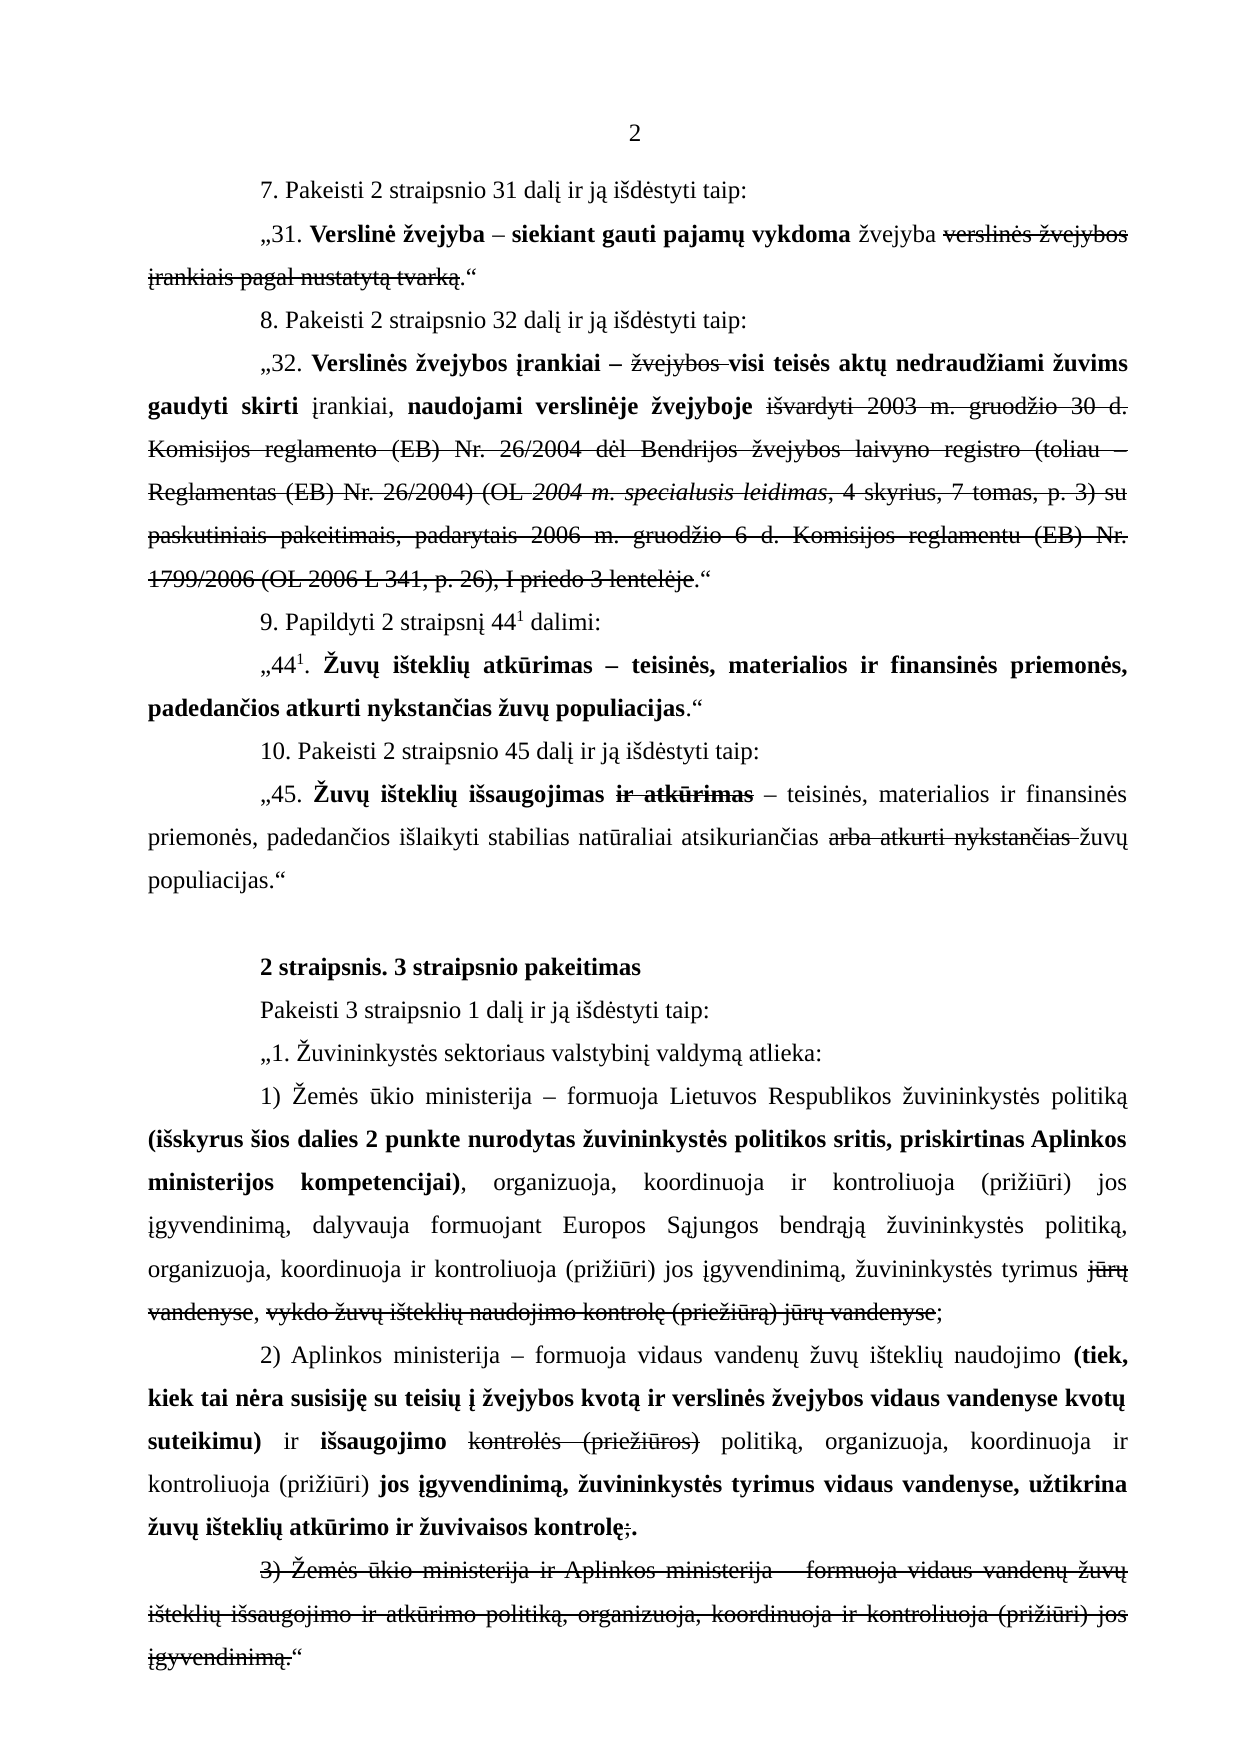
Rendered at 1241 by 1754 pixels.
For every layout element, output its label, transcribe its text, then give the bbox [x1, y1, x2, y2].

text 1) Žemės ūkio ministerija – formuoja Lietuvos Respublikos žuvininkystės politiką (išskyrus šios dalies 2 punkte nurodytas žuvininkystės politikos sritis, priskirtinas Aplinkos ministerijos kompetencijai), organizuoja, koordinuoja ir kontroliuoja (prižiūri) jos įgyvendinimą, dalyvauja formuojant Europos Sąjungos bendrąją žuvininkystės politiką, organizuoja, koordinuoja ir kontroliuoja (prižiūri) jos įgyvendinimą, žuvininkystės tyrimus jūrų vandenyse, vykdo žuvų išteklių naudojimo kontrolę (priežiūrą) jūrų vandenyse; [148, 1081, 1128, 1326]
text „31. Verslinė žvejyba – siekiant gauti pajamų vykdoma žvejyba verslinės žvejybos įrankiais pagal nustatytą tvarką.“ [148, 219, 1128, 291]
text 2 straipsnis. 3 straipsnio pakeitimas [148, 952, 1128, 981]
text „45. Žuvų išteklių išsaugojimas ir atkūrimas – teisinės, materialios ir finansinės priemonės, padedančios išlaikyti stabilias natūraliai atsikuriančias arba atkurti nykstančias žuvų populiacijas.“ [148, 779, 1128, 894]
text „32. Verslinės žvejybos įrankiai – žvejybos visi teisės aktų nedraudžiami žuvims gaudyti skirti įrankiai, naudojami verslinėje žvejyboje išvardyti 2003 m. gruodžio 30 d. Komisijos reglamento (EB) Nr. 26/2004 dėl Bendrijos žvejybos laivyno registro (toliau – Reglamentas (EB) Nr. 26/2004) (OL 2004 m. specialusis leidimas, 4 skyrius, 7 tomas, p. 3) su paskutiniais pakeitimais, padarytais 2006 m. gruodžio 6 d. Komisijos reglamentu (EB) Nr. 1799/2006 (OL 2006 L 341, p. 26), I priedo 3 lentelėje.“ [148, 348, 1128, 450]
text „32. Verslinės žvejybos įrankiai – žvejybos visi teisės aktų nedraudžiami žuvims gaudyti skirti įrankiai, naudojami verslinėje žvejyboje išvardyti 2003 m. gruodžio 30 d. Komisijos reglamento (EB) Nr. 26/2004 dėl Bendrijos žvejybos laivyno registro (toliau – Reglamentas (EB) Nr. 26/2004) (OL 2004 m. specialusis leidimas, 4 skyrius, 7 tomas, p. 3) su paskutiniais pakeitimais, padarytais 2006 m. gruodžio 6 d. Komisijos reglamentu (EB) Nr. 1799/2006 (OL 2006 L 341, p. 26), I priedo 3 lentelėje.“ [148, 538, 1128, 592]
text 10. Pakeisti 2 straipsnio 45 dalį ir ją išdėstyti taip: [148, 736, 1128, 765]
text 3) Žemės ūkio ministerija ir Aplinkos ministerija – formuoja vidaus vandenų žuvų išteklių išsaugojimo ir atkūrimo politiką, organizuoja, koordinuoja ir kontroliuoja (prižiūri) jos įgyvendinimą.“ [148, 1556, 1128, 1614]
text „1. Žuvininkystės sektoriaus valstybinį valdymą atlieka: [148, 1038, 1128, 1067]
text 9. Papildyti 2 straipsnį 441 dalimi: [148, 607, 1128, 636]
text „32. Verslinės žvejybos įrankiai – žvejybos visi teisės aktų nedraudžiami žuvims gaudyti skirti įrankiai, naudojami verslinėje žvejyboje išvardyti 2003 m. gruodžio 30 d. Komisijos reglamento (EB) Nr. 26/2004 dėl Bendrijos žvejybos laivyno registro (toliau – Reglamentas (EB) Nr. 26/2004) (OL 2004 m. specialusis leidimas, 4 skyrius, 7 tomas, p. 3) su paskutiniais pakeitimais, padarytais 2006 m. gruodžio 6 d. Komisijos reglamentu (EB) Nr. 1799/2006 (OL 2006 L 341, p. 26), I priedo 3 lentelėje.“ [148, 451, 1128, 536]
text „441. Žuvų išteklių atkūrimas – teisinės, materialios ir finansinės priemonės, padedančios atkurti nykstančias žuvų populiacijas.“ [148, 650, 1128, 722]
text 3) Žemės ūkio ministerija ir Aplinkos ministerija – formuoja vidaus vandenų žuvų išteklių išsaugojimo ir atkūrimo politiką, organizuoja, koordinuoja ir kontroliuoja (prižiūri) jos įgyvendinimą.“ [148, 1616, 1128, 1671]
text Pakeisti 3 straipsnio 1 dalį ir ją išdėstyti taip: [148, 995, 1128, 1024]
text 8. Pakeisti 2 straipsnio 32 dalį ir ją išdėstyti taip: [148, 305, 1128, 334]
text 2) Aplinkos ministerija – formuoja vidaus vandenų žuvų išteklių naudojimo (tiek, kiek tai nėra susisiję su teisių į žvejybos kvotą ir verslinės žvejybos vidaus vandenyse kvotų suteikimu) ir išsaugojimo kontrolės (priežiūros) politiką, organizuoja, koordinuoja ir kontroliuoja (prižiūri) jos įgyvendinimą, žuvininkystės tyrimus vidaus vandenyse, užtikrina žuvų išteklių atkūrimo ir žuvivaisos kontrolę;. [148, 1340, 1128, 1541]
text 7. Pakeisti 2 straipsnio 31 dalį ir ją išdėstyti taip: [148, 176, 1128, 204]
